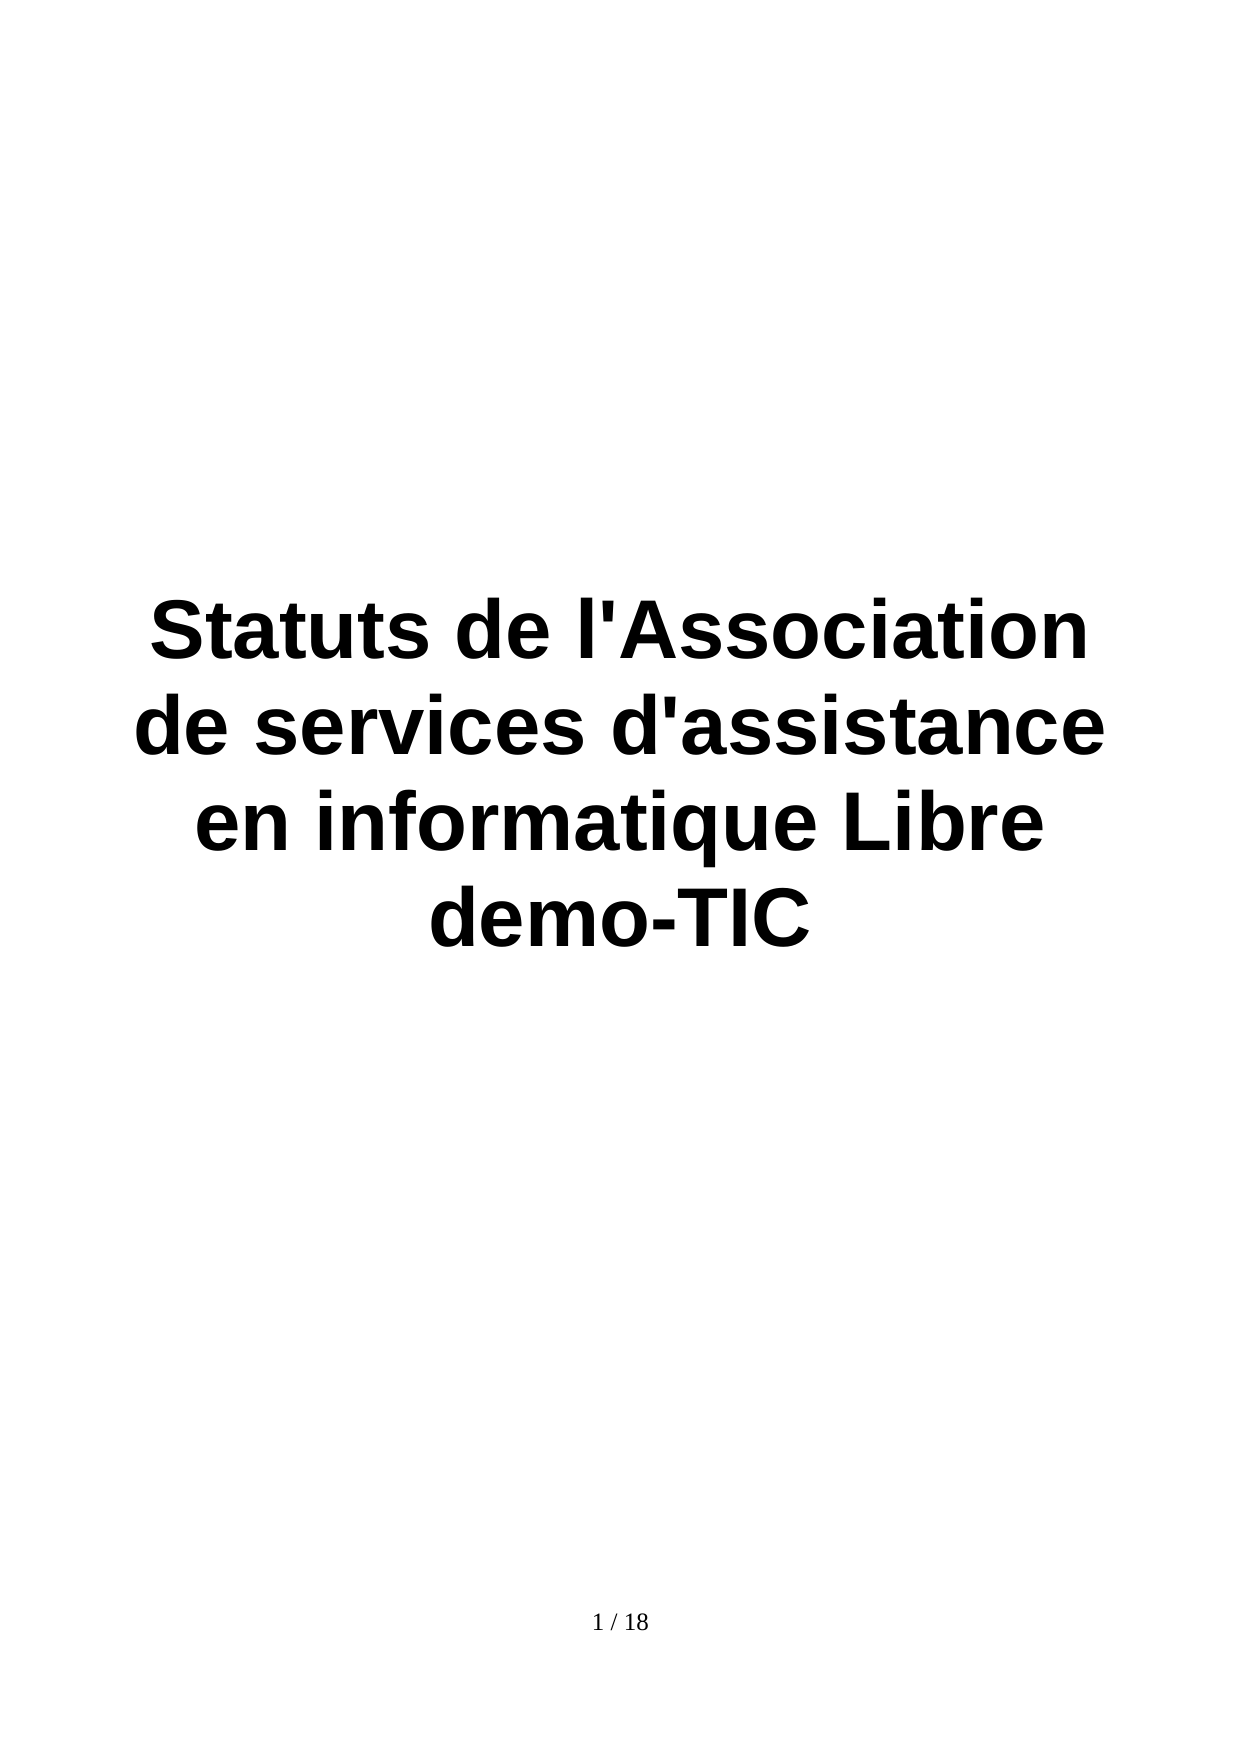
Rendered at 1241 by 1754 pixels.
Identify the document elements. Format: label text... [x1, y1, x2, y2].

subtitle Statuts de l'Association de services d'assistance en informatique Libre demo-TIC [118, 581, 1122, 964]
